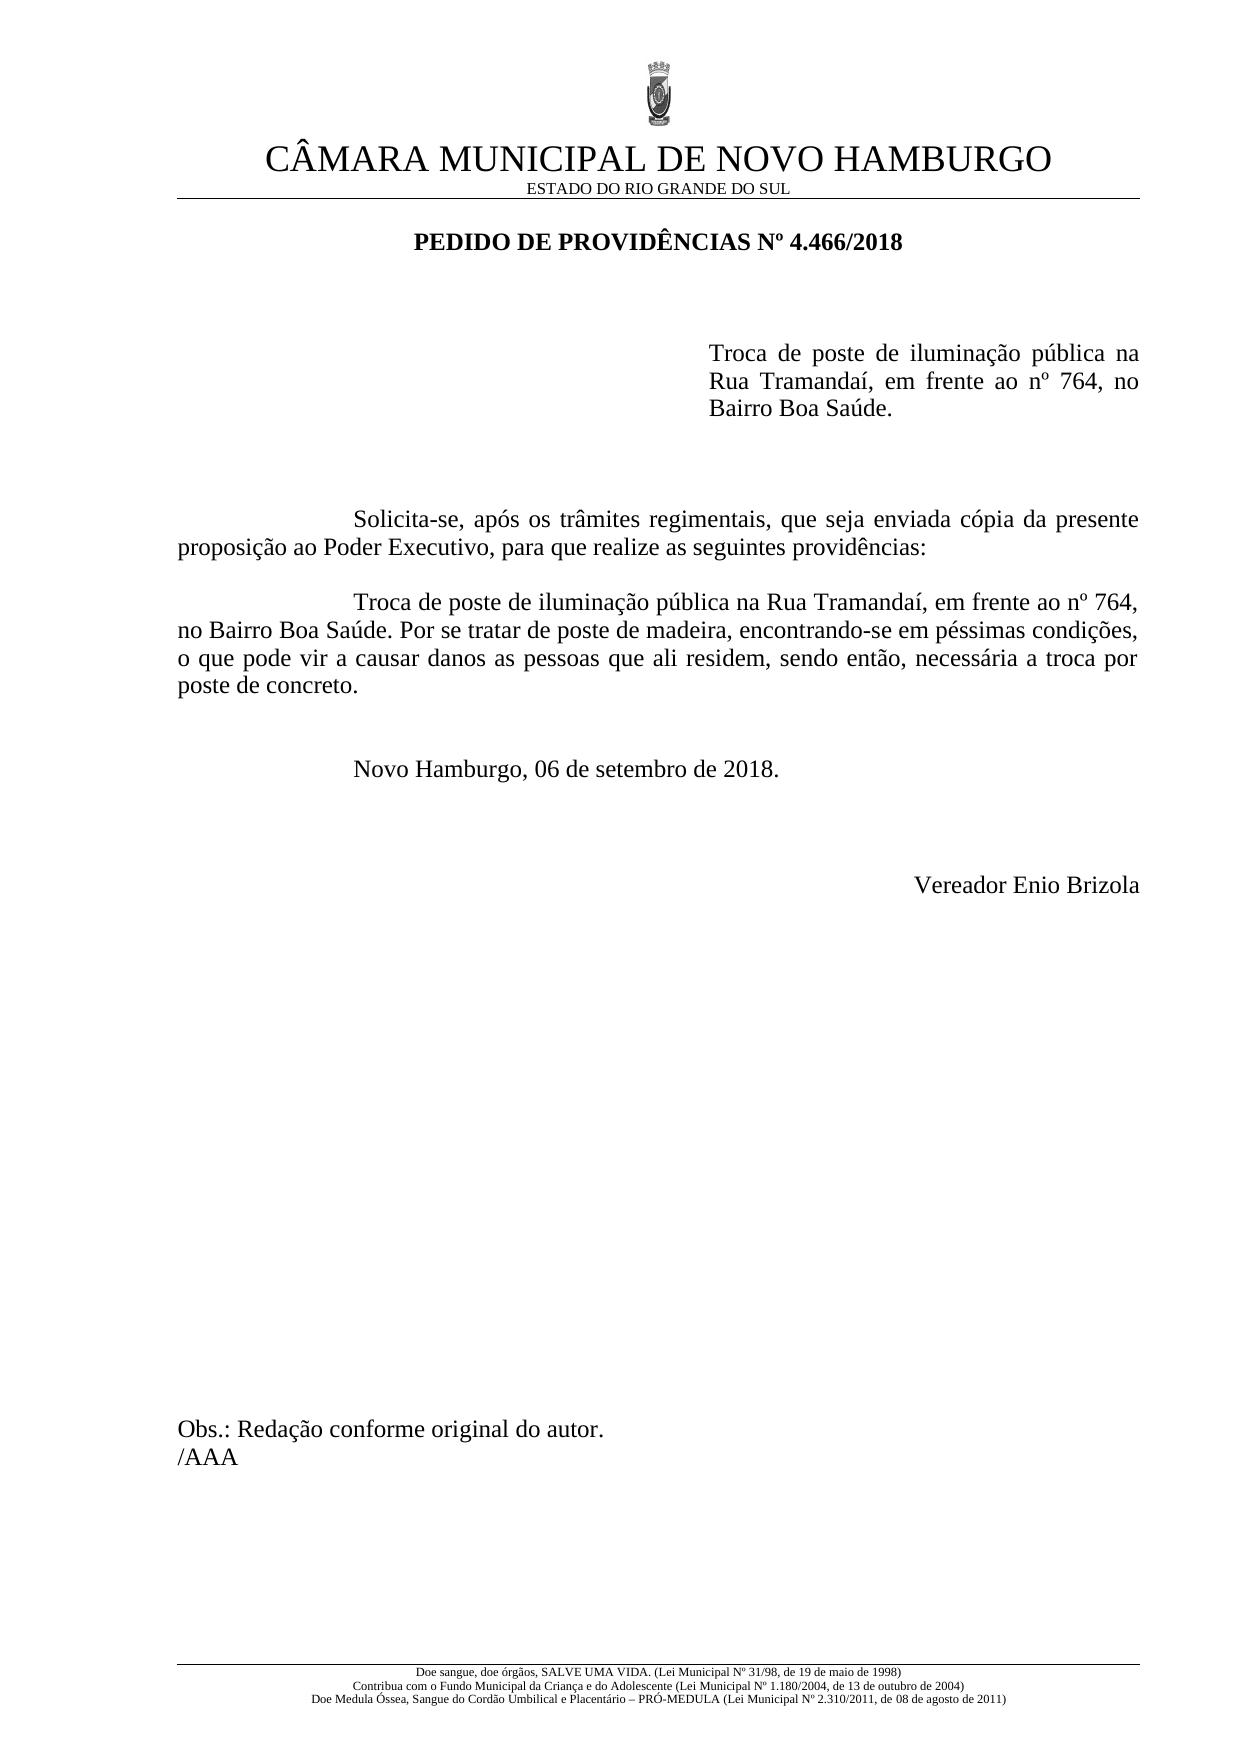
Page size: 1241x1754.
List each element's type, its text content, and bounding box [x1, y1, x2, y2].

text Troca de poste de iluminação pública na Rua Tramandaí, em frente ao nº 764, no Bairro Boa Saúde. [709, 339, 1140, 422]
text Solicita-se, após os trâmites regimentais, que seja enviada cópia da presente proposição ao Poder Executivo, para que realize as seguintes providências: [177, 505, 1140, 561]
text Novo Hamburgo, 06 de setembro de 2018. [177, 755, 1140, 782]
text /AAA [177, 1443, 1140, 1471]
text PEDIDO DE PROVIDÊNCIAS Nº 4.466/2018 [177, 228, 1140, 256]
text Vereador Enio Brizola [177, 871, 1140, 899]
text Obs.: Redação conforme original do autor. [177, 1415, 1140, 1443]
text Troca de poste de iluminação pública na Rua Tramandaí, em frente ao nº 764, no Bairro Boa Saúde. Por se tratar de poste de madeira, encontrando-se em péssimas condições, o que pode vir a causar danos as pessoas que ali residem, sendo então, necessária a troca por poste de concreto. [177, 588, 1140, 699]
